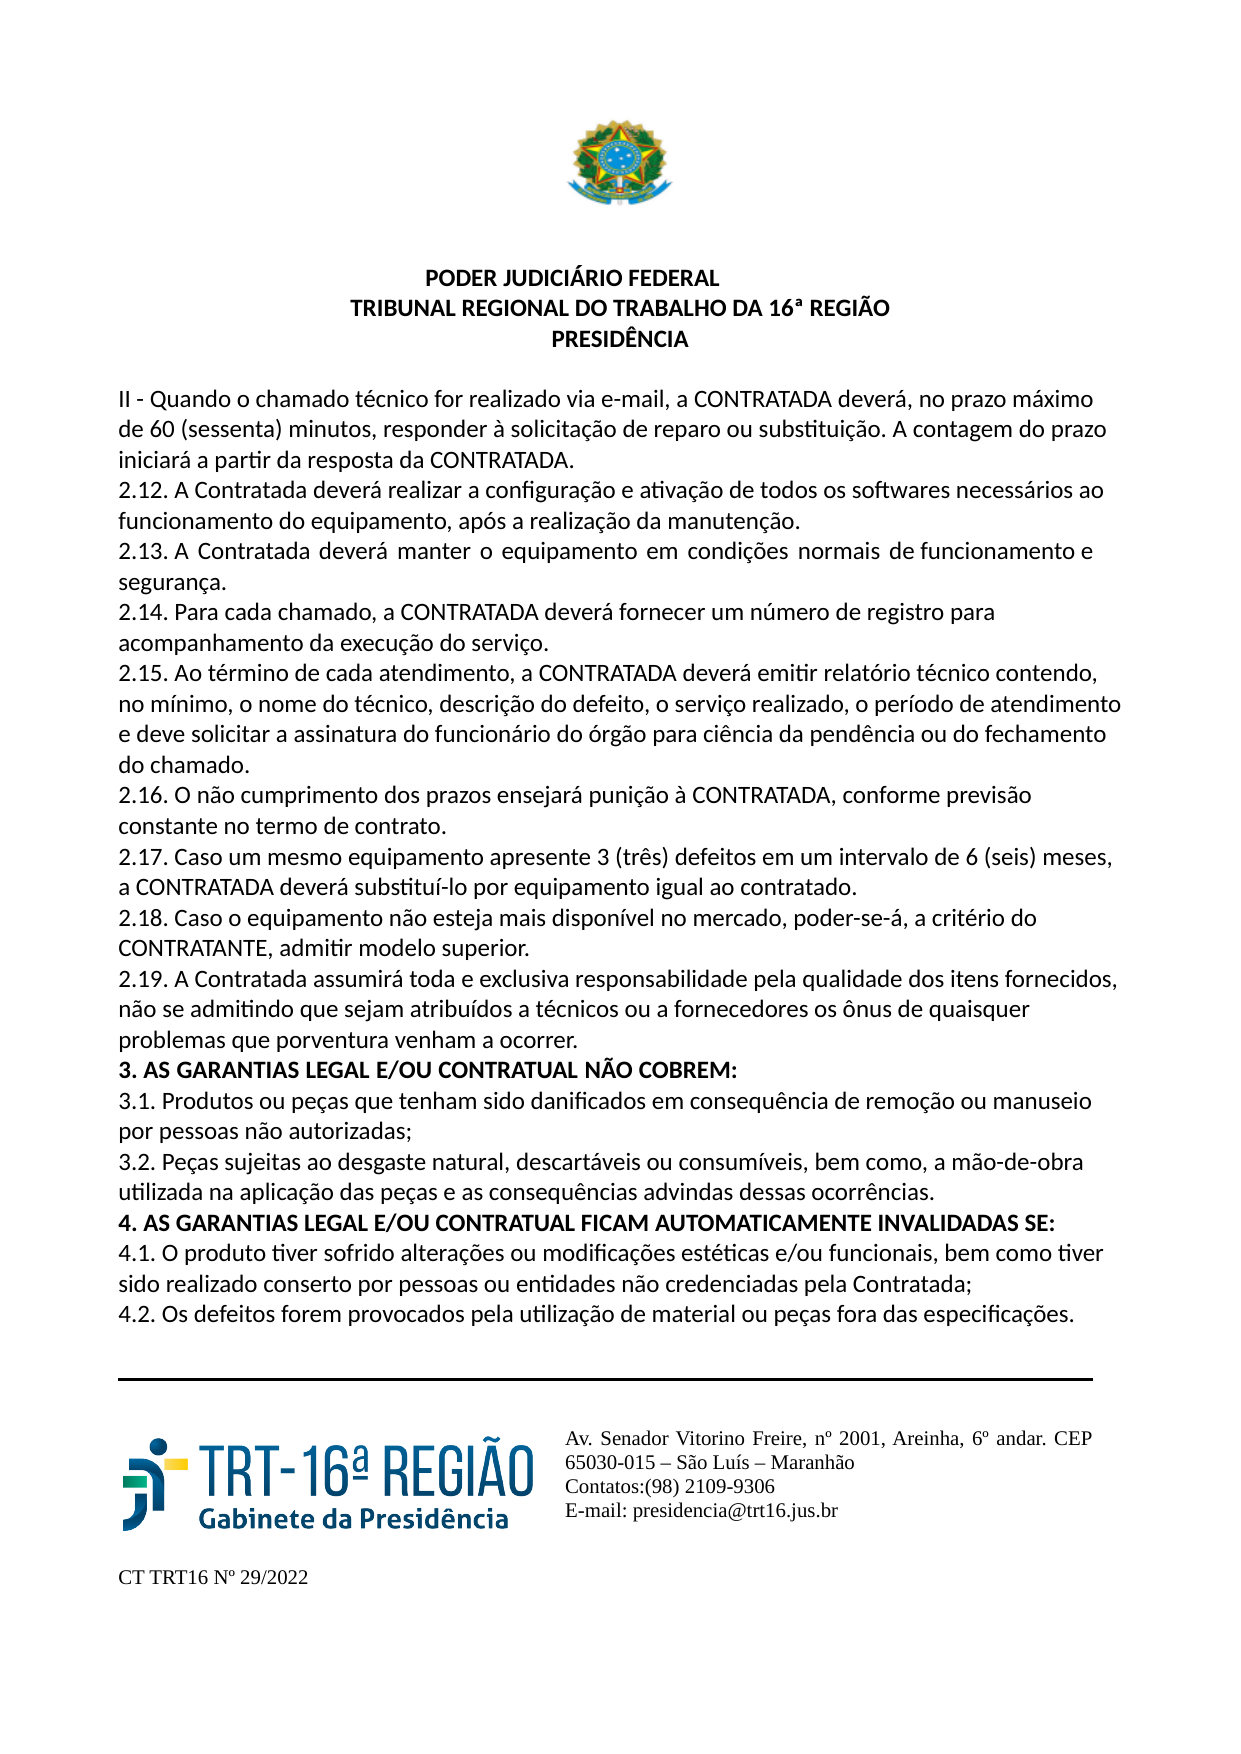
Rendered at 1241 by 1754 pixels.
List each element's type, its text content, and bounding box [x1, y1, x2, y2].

text 3. AS GARANTIAS LEGAL E/OU CONTRATUAL NÃO COBREM: [118, 1054, 1122, 1085]
text 2.16. O não cumprimento dos prazos ensejará punição à CONTRATADA, conforme previsão constante no termo de contrato. [118, 780, 1122, 841]
text 2.15. Ao término de cada atendimento, a CONTRATADA deverá emitir relatório técnico contendo, no mínimo, o nome do técnico, descrição do defeito, o serviço realizado, o período de atendimento e deve solicitar a assinatura do funcionário do órgão para ciência da pendência ou do fechamento do chamado. [118, 658, 1122, 780]
text 2.18. Caso o equipamento não esteja mais disponível no mercado, poder-se-á, a critério do CONTRATANTE, admitir modelo superior. [118, 902, 1122, 963]
text 2.12. A Contratada deverá realizar a configuração e ativação de todos os softwares necessários ao funcionamento do equipamento, após a realização da manutenção. [118, 474, 1122, 536]
text 2.13. A Contratada deverá manter o equipamento em condições normais de funcionamento e segurança. [118, 536, 1122, 597]
text 4.1. O produto tiver sofrido alterações ou modificações estéticas e/ou funcionais, bem como tiver sido realizado conserto por pessoas ou entidades não credenciadas pela Contratada; [118, 1237, 1122, 1298]
picture [123, 1436, 533, 1531]
text 4. AS GARANTIAS LEGAL E/OU CONTRATUAL FICAM AUTOMATICAMENTE INVALIDADAS SE: [118, 1207, 1122, 1237]
text 3.2. Peças sujeitas ao desgaste natural, descartáveis ou consumíveis, bem como, a mão-de-obra utilizada na aplicação das peças e as consequências advindas dessas ocorrências. [118, 1146, 1122, 1207]
text 3.1. Produtos ou peças que tenham sido danificados em consequência de remoção ou manuseio por pessoas não autorizadas; [118, 1085, 1122, 1146]
text II - Quando o chamado técnico for realizado via e-mail, a CONTRATADA deverá, no prazo máximo de 60 (sessenta) minutos, responder à solicitação de reparo ou substituição. A contagem do prazo iniciará a partir da resposta da CONTRATADA. [118, 383, 1122, 474]
text 4.2. Os defeitos forem provocados pela utilização de material ou peças fora das especificações. [118, 1298, 1122, 1329]
text 2.19. A Contratada assumirá toda e exclusiva responsabilidade pela qualidade dos itens fornecidos, não se admitindo que sejam atribuídos a técnicos ou a fornecedores os ônus de quaisquer problemas que porventura venham a ocorrer. [118, 963, 1122, 1054]
text 2.17. Caso um mesmo equipamento apresente 3 (três) defeitos em um intervalo de 6 (seis) meses, a CONTRATADA deverá substituí-lo por equipamento igual ao contratado. [118, 841, 1122, 902]
text 2.14. Para cada chamado, a CONTRATADA deverá fornecer um número de registro para acompanhamento da execução do serviço. [118, 597, 1122, 658]
